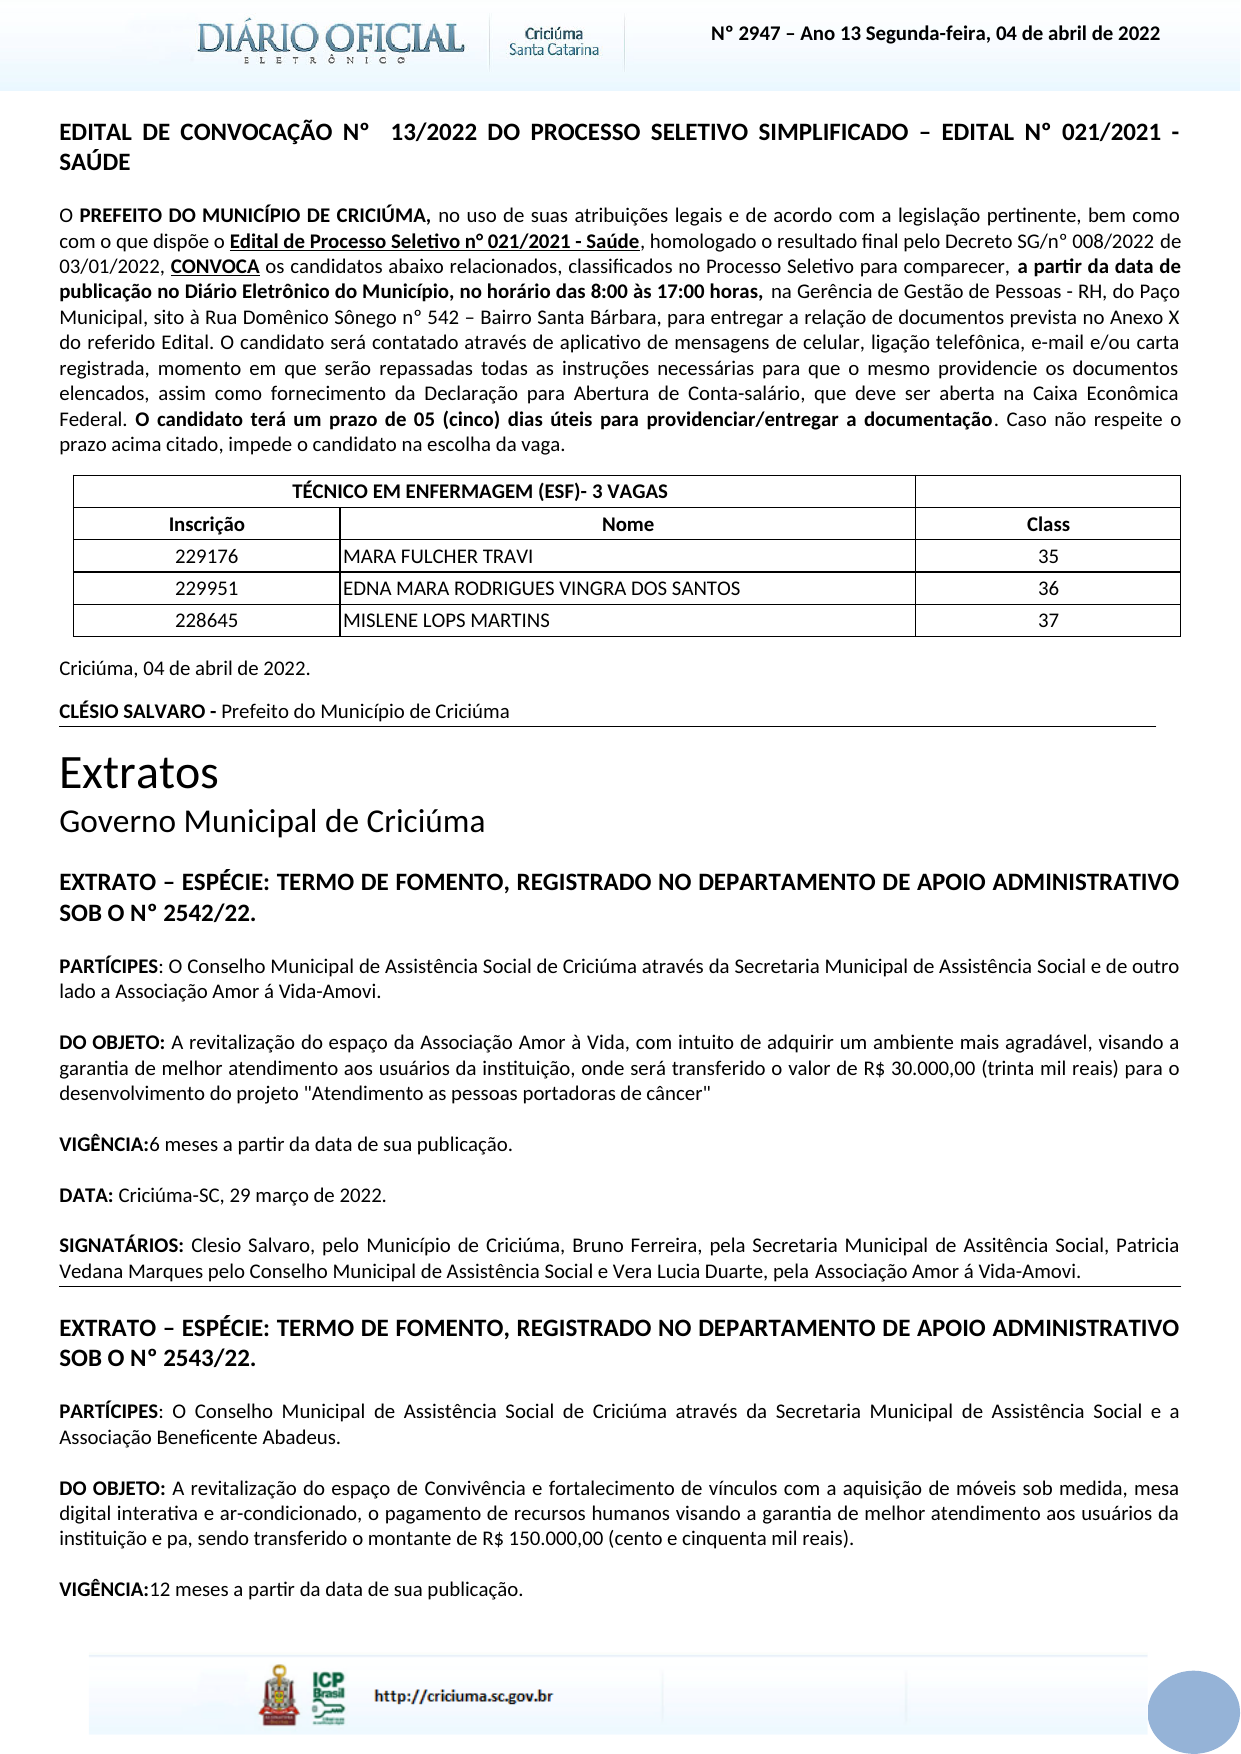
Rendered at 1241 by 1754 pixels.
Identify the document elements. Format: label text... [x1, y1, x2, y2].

table_cell MARA FULCHER TRAVI [341, 540, 915, 571]
text SIGNATÁRIOS: Clesio Salvaro, pelo Município de Criciúma, Bruno Ferreira, pela Secretaria Municipal de Assitência Social, Patricia Vedana Marques pelo Conselho Municipal de Assistência Social e Vera Lucia Duarte, pela Associação Amor á Vida-Amovi. [59, 1233, 1181, 1286]
table_cell 229176 [74, 540, 339, 571]
text CLÉSIO SALVARO - Prefeito do Município de Criciúma [59, 698, 1156, 726]
table_cell Nome [341, 508, 915, 539]
text VIGÊNCIA:12 meses a partir da data de sua publicação. [59, 1576, 1181, 1602]
table_cell Class [916, 508, 1180, 539]
text DO OBJETO: A revitalização do espaço de Convivência e fortalecimento de vínculos com a aquisição de móveis sob medida, mesa digital interativa e ar-condicionado, o pagamento de recursos humanos visando a garantia de melhor atendimento aos usuários da instituição e pa, sendo transferido o montante de R$ 150.000,00 (cento e cinquenta mil reais). [59, 1475, 1181, 1551]
table_cell EDNA MARA RODRIGUES VINGRA DOS SANTOS [341, 573, 915, 604]
table_cell MISLENE LOPS MARTINS [341, 605, 915, 636]
text EXTRATO – ESPÉCIE: TERMO DE FOMENTO, REGISTRADO NO DEPARTAMENTO DE APOIO ADMINISTRATIVO SOB O Nº 2543/22. [59, 1312, 1181, 1373]
text EXTRATO – ESPÉCIE: TERMO DE FOMENTO, REGISTRADO NO DEPARTAMENTO DE APOIO ADMINISTRATIVO SOB O Nº 2542/22. [59, 867, 1181, 928]
text Criciúma, 04 de abril de 2022. [59, 655, 1156, 680]
table_cell 37 [916, 605, 1180, 636]
text Extratos [59, 742, 1181, 800]
table_header TÉCNICO EM ENFERMAGEM (ESF)- 3 VAGAS [74, 476, 915, 507]
text Governo Municipal de Criciúma [59, 800, 1181, 841]
text PARTÍCIPES: O Conselho Municipal de Assistência Social de Criciúma através da Secretaria Municipal de Assistência Social e de outro lado a Associação Amor á Vida-Amovi. [59, 953, 1181, 1004]
table_cell Inscrição [74, 508, 339, 539]
text VIGÊNCIA:6 meses a partir da data de sua publicação. [59, 1131, 1181, 1156]
text O PREFEITO DO MUNICÍPIO DE CRICIÚMA, no uso de suas atribuições legais e de acordo com a legislação pertinente, bem como com o que dispõe o Edital de Processo Seletivo n° 021/2021 - Saúde, homologado o resultado final pelo Decreto SG/nº 008/2022 de 03/01/2022, CONVOCA os candidatos abaixo relacionados, classificados no Processo Seletivo para comparecer, a partir da data de publicação no Diário Eletrônico do Município, no horário das 8:00 às 17:00 horas, na Gerência de Gestão de Pessoas - RH, do Paço Municipal, sito à Rua Domênico Sônego nº 542 – Bairro Santa Bárbara, para entregar a relação de documentos prevista no Anexo X do referido Edital. O candidato será contatado através de aplicativo de mensagens de celular, ligação telefônica, e-mail e/ou carta registrada, momento em que serão repassadas todas as instruções necessárias para que o mesmo providencie os documentos elencados, assim como fornecimento da Declaração para Abertura de Conta-salário, que deve ser aberta na Caixa Econômica Federal. O candidato terá um prazo de 05 (cinco) dias úteis para providenciar/entregar a documentação. Caso não respeite o prazo acima citado, impede o candidato na escolha da vaga. [59, 202, 1181, 457]
table_cell 36 [916, 573, 1180, 604]
table_cell 229951 [74, 573, 339, 604]
text EDITAL DE CONVOCAÇÃO Nº 13/2022 DO PROCESSO SELETIVO SIMPLIFICADO – EDITAL Nº 021/2021 - SAÚDE [59, 116, 1181, 177]
table_header [916, 476, 1180, 507]
text PARTÍCIPES: O Conselho Municipal de Assistência Social de Criciúma através da Secretaria Municipal de Assistência Social e a Associação Beneficente Abadeus. [59, 1398, 1181, 1449]
text DO OBJETO: A revitalização do espaço da Associação Amor à Vida, com intuito de adquirir um ambiente mais agradável, visando a garantia de melhor atendimento aos usuários da instituição, onde será transferido o valor de R$ 30.000,00 (trinta mil reais) para o desenvolvimento do projeto "Atendimento as pessoas portadoras de câncer" [59, 1029, 1181, 1106]
table_cell 35 [916, 540, 1180, 571]
table_cell 228645 [74, 605, 339, 636]
text DATA: Criciúma-SC, 29 março de 2022. [59, 1182, 1181, 1207]
